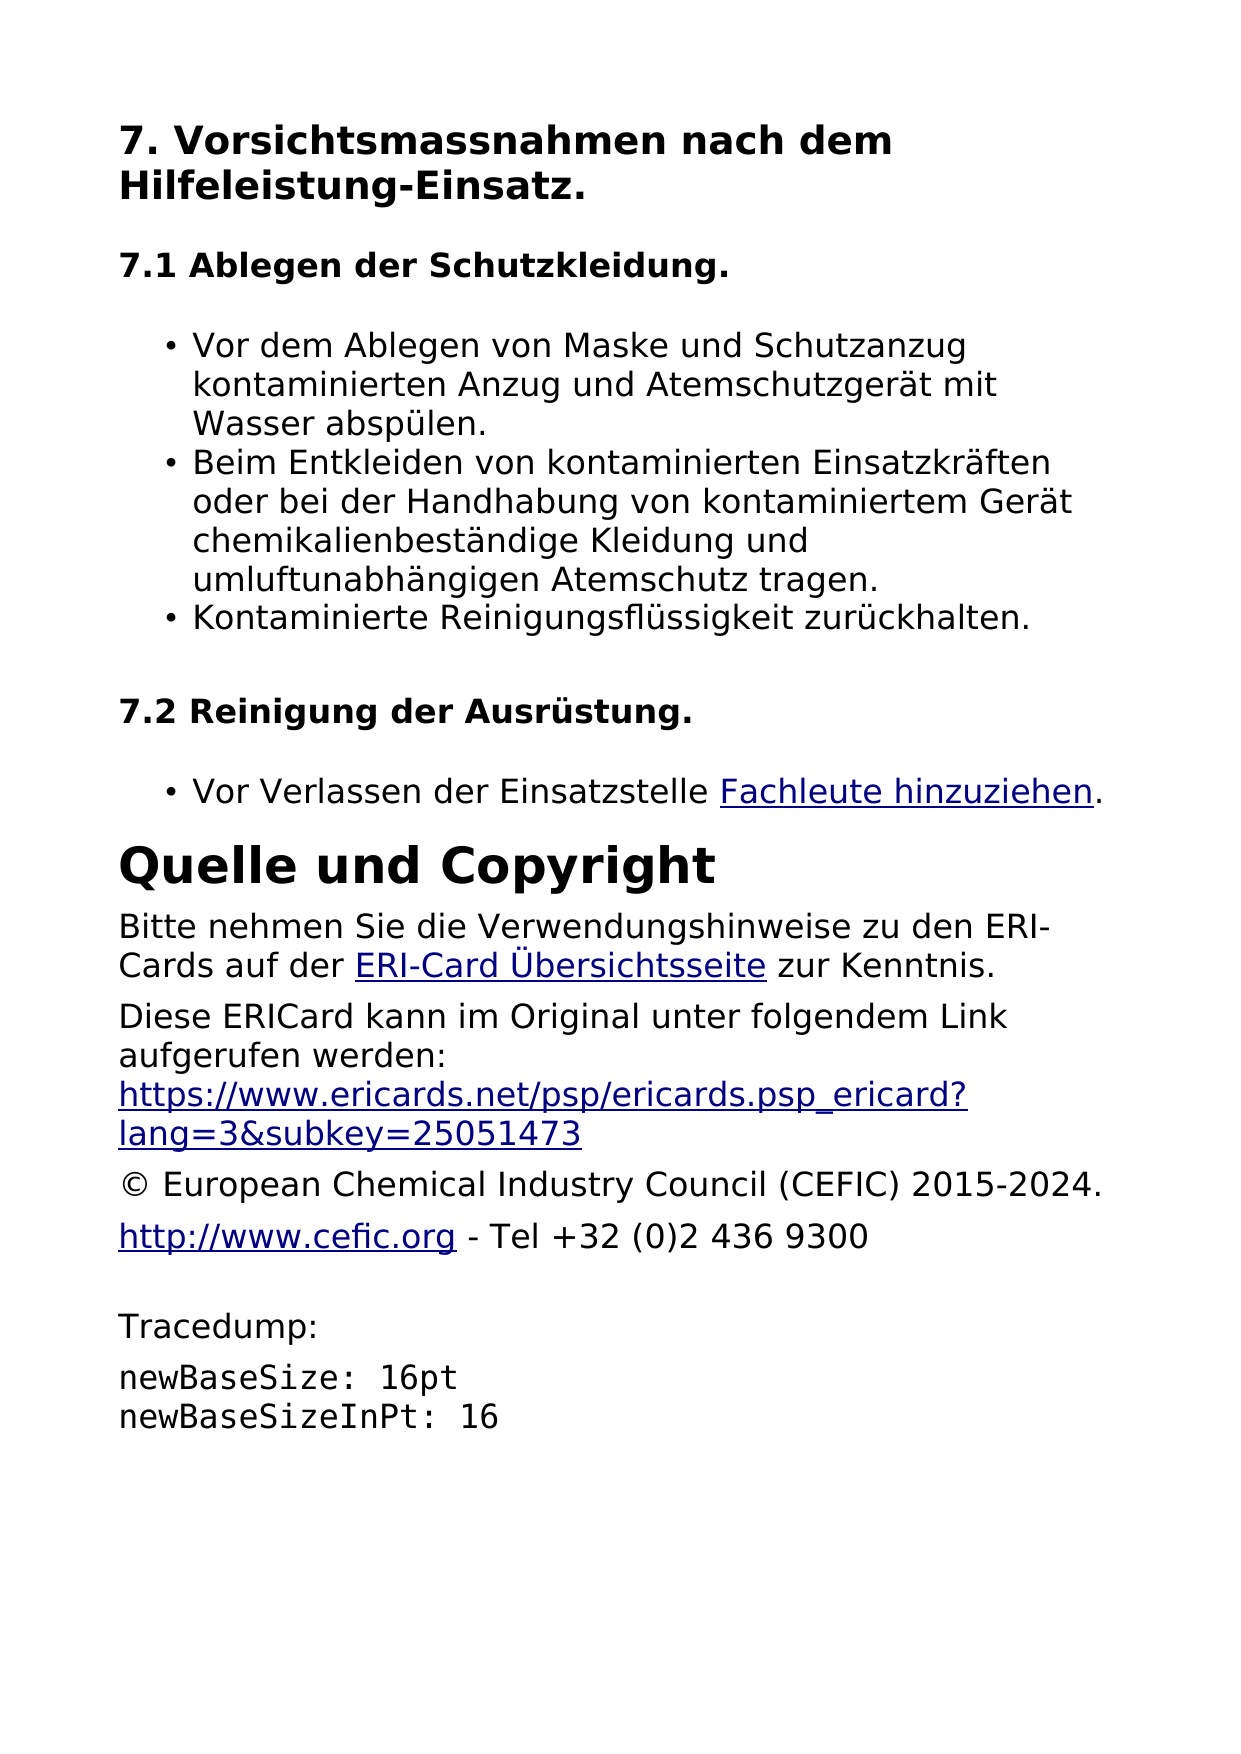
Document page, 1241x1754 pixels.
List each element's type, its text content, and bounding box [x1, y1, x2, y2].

subtitle 7.2 Reinigung der Ausrüstung. [118, 692, 1122, 731]
subtitle Quelle und Copyright [118, 837, 1122, 895]
subtitle 7.1 Ablegen der Schutzkleidung. [118, 246, 1122, 285]
text Diese ERICard kann im Original unter folgendem Link aufgerufen werden: https://www.ericards.net/psp/ericards.psp_ericard?lang=3&subkey=25051473 [118, 998, 1122, 1153]
list Kontaminierte Reinigungsflüssigkeit zurückhalten. [177, 599, 1122, 638]
text Bitte nehmen Sie die Verwendungshinweise zu den ERI-Cards auf der ERI-Card Übersichtsseite zur Kenntnis. [118, 908, 1122, 985]
list Vor dem Ablegen von Maske und Schutzanzug kontaminierten Anzug und Atemschutzgerät mit Wasser abspülen. [177, 327, 1122, 443]
text http://www.cefic.org - Tel +32 (0)2 436 9300 [118, 1217, 1122, 1256]
subtitle 7. Vorsichtsmassnahmen nach dem Hilfeleistung-Einsatz. [118, 118, 1122, 208]
text Tracedump: [118, 1268, 1122, 1346]
list Beim Entkleiden von kontaminierten Einsatzkräften oder bei der Handhabung von kontaminiertem Gerät chemikalienbeständige Kleidung und umluftunabhängigen Atemschutz tragen. [177, 443, 1122, 599]
list Vor Verlassen der Einsatzstelle Fachleute hinzuziehen. [177, 773, 1122, 812]
text © European Chemical Industry Council (CEFIC) 2015-2024. [118, 1166, 1122, 1204]
text newBaseSize: 16pt newBaseSizeInPt: 16 [118, 1359, 1122, 1436]
